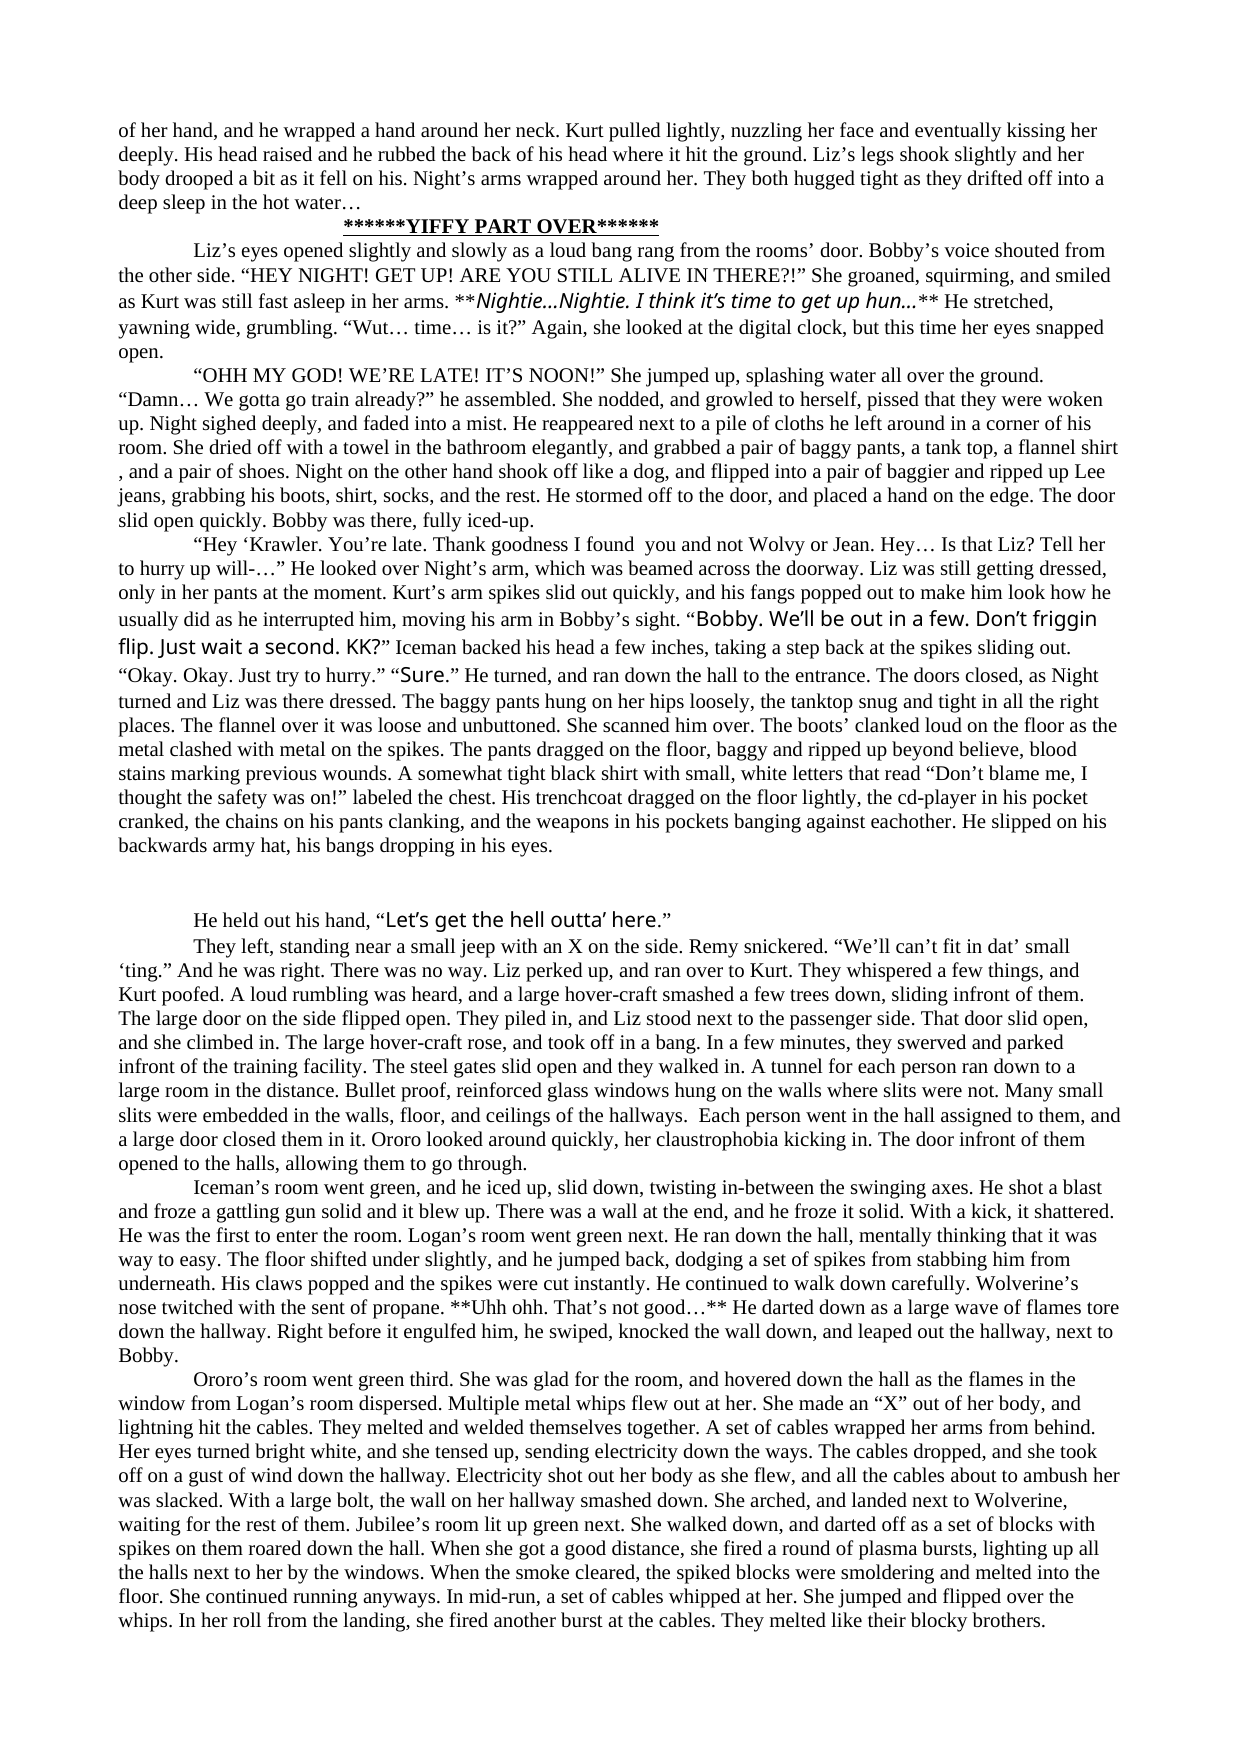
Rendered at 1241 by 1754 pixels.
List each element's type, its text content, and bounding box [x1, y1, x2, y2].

text Ororo’s room went green third. She was glad for the room, and hovered down the hall as the flames in the window from Logan’s room dispersed. Multiple metal whips flew out at her. She made an “X” out of her body, and lightning hit the cables. They melted and welded themselves together. A set of cables wrapped her arms from behind. Her eyes turned bright white, and she tensed up, sending electricity down the ways. The cables dropped, and she took off on a gust of wind down the hallway. Electricity shot out her body as she flew, and all the cables about to ambush her was slacked. With a large bolt, the wall on her hallway smashed down. She arched, and landed next to Wolverine, waiting for the rest of them. Jubilee’s room lit up green next. She walked down, and darted off as a set of blocks with spikes on them roared down the hall. When she got a good distance, she fired a round of plasma bursts, lighting up all the halls next to her by the windows. When the smoke cleared, the spiked blocks were smoldering and melted into the floor. She continued running anyways. In mid-run, a set of cables whipped at her. She jumped and flipped over the whips. In her roll from the landing, she fired another burst at the cables. They melted like their blocky brothers. [118, 1367, 1122, 1632]
text “Hey ‘Krawler. You’re late. Thank goodness I found you and not Wolvy or Jean. Hey… Is that Liz? Tell her to hurry up will-…” He looked over Night’s arm, which was beamed across the doorway. Liz was still getting dressed, only in her pants at the moment. Kurt’s arm spikes slid out quickly, and his fangs popped out to make him look how he usually did as he interrupted him, moving his arm in Bobby’s sight. “Bobby. We’ll be out in a few. Don’t friggin flip. Just wait a second. KK?” Iceman backed his head a few inches, taking a step back at the spikes sliding out. “Okay. Okay. Just try to hurry.” “Sure.” He turned, and ran down the hall to the entrance. The doors closed, as Night turned and Liz was there dressed. The baggy pants hung on her hips loosely, the tanktop snug and tight in all the right places. The flannel over it was loose and unbuttoned. She scanned him over. The boots’ clanked loud on the floor as the metal clashed with metal on the spikes. The pants dragged on the floor, baggy and ripped up beyond believe, blood stains marking previous wounds. A somewhat tight black shirt with small, white letters that read “Don’t blame me, I thought the safety was on!” labeled the chest. His trenchcoat dragged on the floor lightly, the cd-player in his pocket cranked, the chains on his pants clanking, and the weapons in his pockets banging against eachother. He slipped on his backwards army hat, his bangs dropping in his eyes. [118, 532, 1122, 857]
text They left, standing near a small jeep with an X on the side. Remy snickered. “We’ll can’t fit in dat’ small ‘ting.” And he was right. There was no way. Liz perked up, and ran over to Kurt. They whispered a few things, and Kurt poofed. A loud rumbling was heard, and a large hover-craft smashed a few trees down, sliding infront of them. The large door on the side flipped open. They piled in, and Liz stood next to the passenger side. That door slid open, and she climbed in. The large hover-craft rose, and took off in a bang. In a few minutes, they swerved and parked infront of the training facility. The steel gates slid open and they walked in. A tunnel for each person ran down to a large room in the distance. Bullet proof, reinforced glass windows hung on the walls where slits were not. Many small slits were embedded in the walls, floor, and ceilings of the hallways. Each person went in the hall assigned to them, and a large door closed them in it. Ororo looked around quickly, her claustrophobia kicking in. The door infront of them opened to the halls, allowing them to go through. [118, 934, 1122, 1175]
text Liz’s eyes opened slightly and slowly as a loud bang rang from the rooms’ door. Bobby’s voice shouted from the other side. “HEY NIGHT! GET UP! ARE YOU STILL ALIVE IN THERE?!” She groaned, squirming, and smiled as Kurt was still fast asleep in her arms. **Nightie…Nightie. I think it’s time to get up hun...** He stretched, yawning wide, grumbling. “Wut… time… is it?” Again, she looked at the digital clock, but this time her eyes snapped open. [118, 238, 1122, 363]
text ******YIFFY PART OVER****** [118, 214, 1122, 238]
text Iceman’s room went green, and he iced up, slid down, twisting in-between the swinging axes. He shot a blast and froze a gattling gun solid and it blew up. There was a wall at the end, and he froze it solid. With a kick, it shattered. He was the first to enter the room. Logan’s room went green next. He ran down the hall, mentally thinking that it was way to easy. The floor shifted under slightly, and he jumped back, dodging a set of spikes from stabbing him from underneath. His claws popped and the spikes were cut instantly. He continued to walk down carefully. Wolverine’s nose twitched with the sent of propane. **Uhh ohh. That’s not good…** He darted down as a large wave of flames tore down the hallway. Right before it engulfed him, he swiped, knocked the wall down, and leaped out the hallway, next to Bobby. [118, 1175, 1122, 1367]
text “OHH MY GOD! WE’RE LATE! IT’S NOON!” She jumped up, splashing water all over the ground. “Damn… We gotta go train already?” he assembled. She nodded, and growled to herself, pissed that they were woken up. Night sighed deeply, and faded into a mist. He reappeared next to a pile of cloths he left around in a corner of his room. She dried off with a towel in the bathroom elegantly, and grabbed a pair of baggy pants, a tank top, a flannel shirt , and a pair of shoes. Night on the other hand shook off like a dog, and flipped into a pair of baggier and ripped up Lee jeans, grabbing his boots, shirt, socks, and the rest. He stormed off to the door, and placed a hand on the edge. The door slid open quickly. Bobby was there, fully iced-up. [118, 363, 1122, 532]
text He held out his hand, “Let’s get the hell outta’ here.” [118, 906, 1122, 934]
text of her hand, and he wrapped a hand around her neck. Kurt pulled lightly, nuzzling her face and eventually kissing her deeply. His head raised and he rubbed the back of his head where it hit the ground. Liz’s legs shook slightly and her body drooped a bit as it fell on his. Night’s arms wrapped around her. They both hugged tight as they drifted off into a deep sleep in the hot water… [118, 118, 1122, 214]
